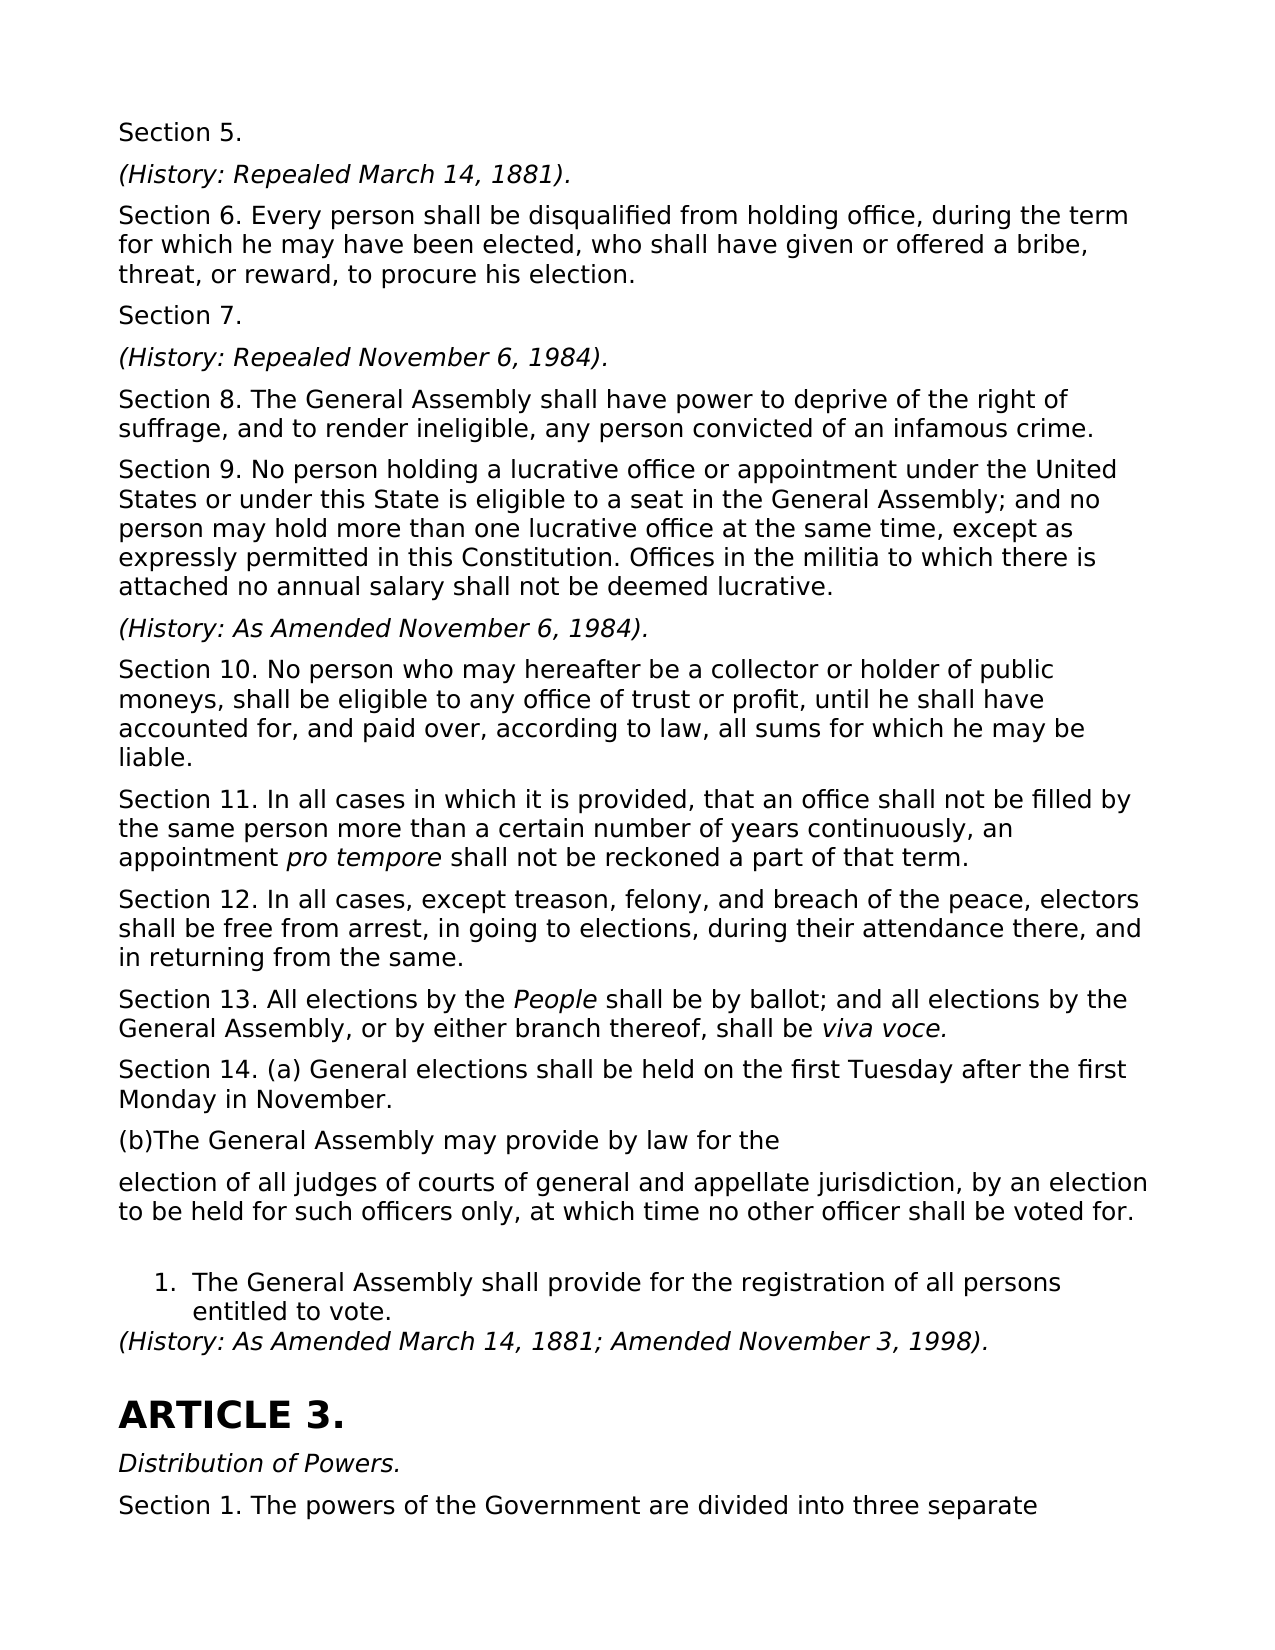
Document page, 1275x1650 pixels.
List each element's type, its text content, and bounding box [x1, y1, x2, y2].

text Section 14. (a) General elections shall be held on the first Tuesday after the first Monday in November. [118, 1056, 1157, 1114]
text Section 5. [118, 118, 1157, 147]
text Section 1. The powers of the Government are divided into three separate [118, 1491, 1157, 1520]
text Section 9. No person holding a lucrative office or appointment under the United States or under this State is eligible to a seat in the General Assembly; and no person may hold more than one lucrative office at the same time, except as expressly permitted in this Constitution. Offices in the militia to which there is attached no annual salary shall not be deemed lucrative. [118, 456, 1157, 601]
text election of all judges of courts of general and appellate jurisdiction, by an election to be held for such officers only, at which time no other officer shall be voted for. [118, 1168, 1157, 1226]
text Section 8. The General Assembly shall have power to deprive of the right of suffrage, and to render ineligible, any person convicted of an infamous crime. [118, 385, 1157, 443]
list The General Assembly shall provide for the registration of all persons entitled to vote. [177, 1268, 1157, 1327]
text (History: Repealed March 14, 1881). [118, 160, 1157, 189]
text Section 7. [118, 301, 1157, 331]
text (History: Repealed November 6, 1984). [118, 343, 1157, 372]
text Section 12. In all cases, except treason, felony, and breach of the peace, electors shall be free from arrest, in going to elections, during their attendance there, and in returning from the same. [118, 885, 1157, 972]
text Section 11. In all cases in which it is provided, that an office shall not be filled by the same person more than a certain number of years continuously, an appointment pro tempore shall not be reckoned a part of that term. [118, 785, 1157, 872]
text Distribution of Powers. [118, 1449, 1157, 1479]
text Section 10. No person who may hereafter be a collector or holder of public moneys, shall be eligible to any office of trust or profit, until he shall have accounted for, and paid over, according to law, all sums for which he may be liable. [118, 656, 1157, 772]
text Section 13. All elections by the People shall be by ballot; and all elections by the General Assembly, or by either branch thereof, shall be viva voce. [118, 985, 1157, 1043]
text (b)The General Assembly may provide by law for the [118, 1126, 1157, 1156]
subtitle ARTICLE 3. [118, 1393, 1157, 1437]
text (History: As Amended November 6, 1984). [118, 614, 1157, 643]
text Section 6. Every person shall be disqualified from holding office, during the term for which he may have been elected, who shall have given or offered a bribe, threat, or reward, to procure his election. [118, 201, 1157, 289]
text (History: As Amended March 14, 1881; Amended November 3, 1998). [118, 1327, 1157, 1356]
